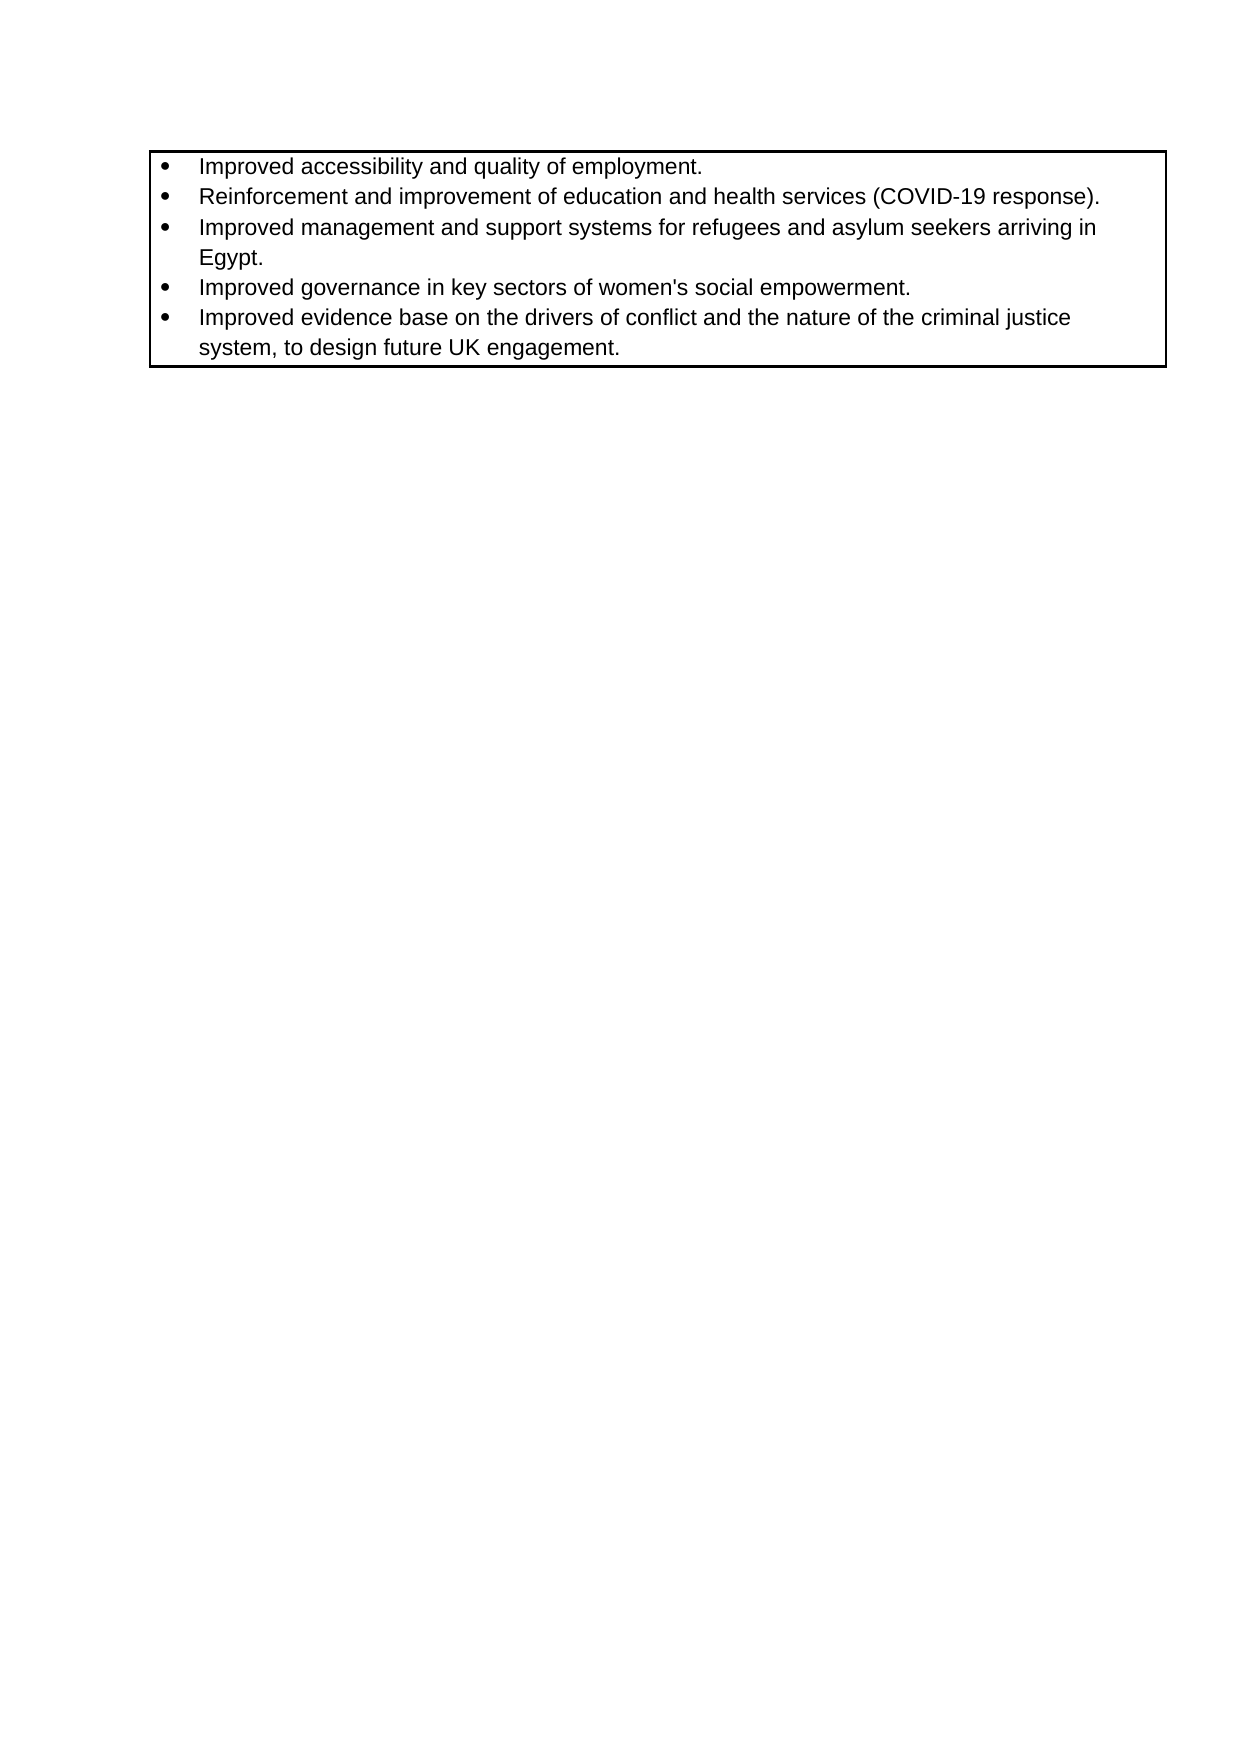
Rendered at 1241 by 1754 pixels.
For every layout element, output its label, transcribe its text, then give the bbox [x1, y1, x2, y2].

table_cell [1073, 365, 1202, 420]
table_cell [441, 368, 644, 420]
table_cell [1167, 150, 1202, 364]
table_cell [855, 368, 881, 420]
table_cell [673, 368, 855, 420]
table_cell This programme should deliver the following overarching outputs over the following year: Improved access to, and quality of, employment in the Ready Made Garment and Citrus sectors. Improved access to Digital Financial Services for disadvantaged women. Public media campaigns tackling social norms hampering women’s empowerment. Education directorates becoming equipped to offer professional development to educational providers through COVID-19. Implementation of COVID-19 prevention and response mechanisms to address acute socioeconomic impacts of COVID-19. Psychosocial support, education, and legal counsel for unaccompanied children in Cairo. Psychosocial support, education, professional development, and legal assistance for vulnerable youth, adults, and families in Cairo. Development of an inclusive National Action Plan on WPS. Development of a curriculum for public Social Protection awareness. Improved policies on accountability and governance for Ministry of Social Solidarity services. Open source research on potential drivers of conflict and instability in Egypt. These outputs should contribute to the following outcomes: Improved accessibility and quality of employment. Reinforcement and improvement of education and health services (COVID-19 response). Improved management and support systems for refugees and asylum seekers arriving in Egypt. Improved governance in key sectors of women's social empowerment. Improved evidence base on the drivers of conflict and the nature of the criminal justice system, to design future UK engagement. [151, 153, 1165, 364]
table_cell [150, 368, 338, 420]
table_cell [881, 368, 1073, 420]
table_cell [338, 368, 441, 420]
table_cell [644, 368, 673, 420]
